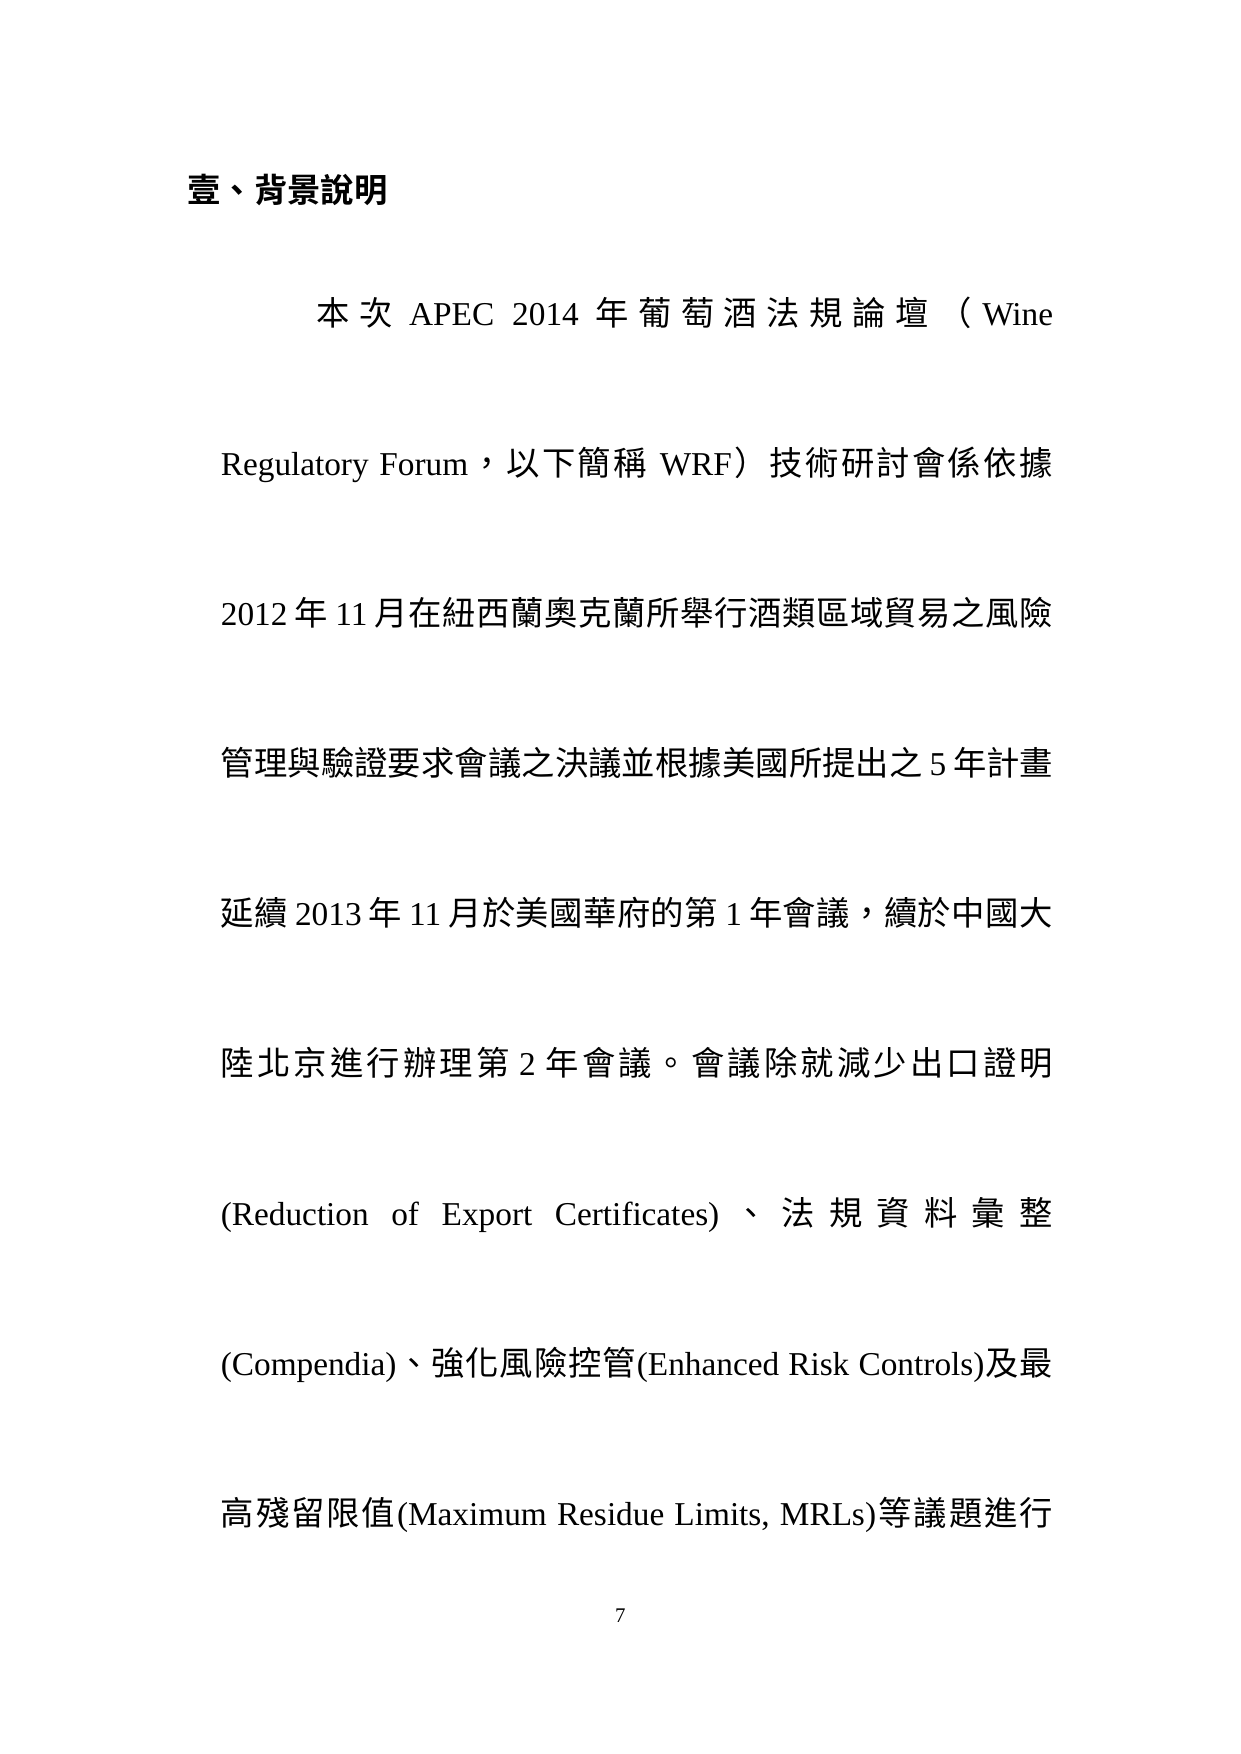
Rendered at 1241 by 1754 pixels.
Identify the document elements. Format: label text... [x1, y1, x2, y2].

text 本次APEC 2014年葡萄酒法規論壇（Wine Regulatory Forum，以下簡稱 WRF）技術研討會係依據2012年11月在紐西蘭奧克蘭所舉行酒類區域貿易之風險管理與驗證要求會議之決議並根據美國所提出之5年計畫，延續2013年11月於美國華府的第1年會議，續於中國大陸北京進行辦理第2年會議。會議除就減少出口證明(Reduction of Export Certificates)、法規資料彙整(Compendia)、強化風險控管(Enhanced Risk Controls)及最高殘留限值(Maximum Residue Limits, MRLs)等議題進行研討外，並與APEC食品安全合作論壇（APEC Food Safety Cooperation Forum，以下簡稱FSCF）舉行聯合會議，探討合作處理出口證明及殘留限值等共通性議題。 [187, 273, 1053, 1548]
text 壹、背景說明 [187, 150, 1053, 225]
